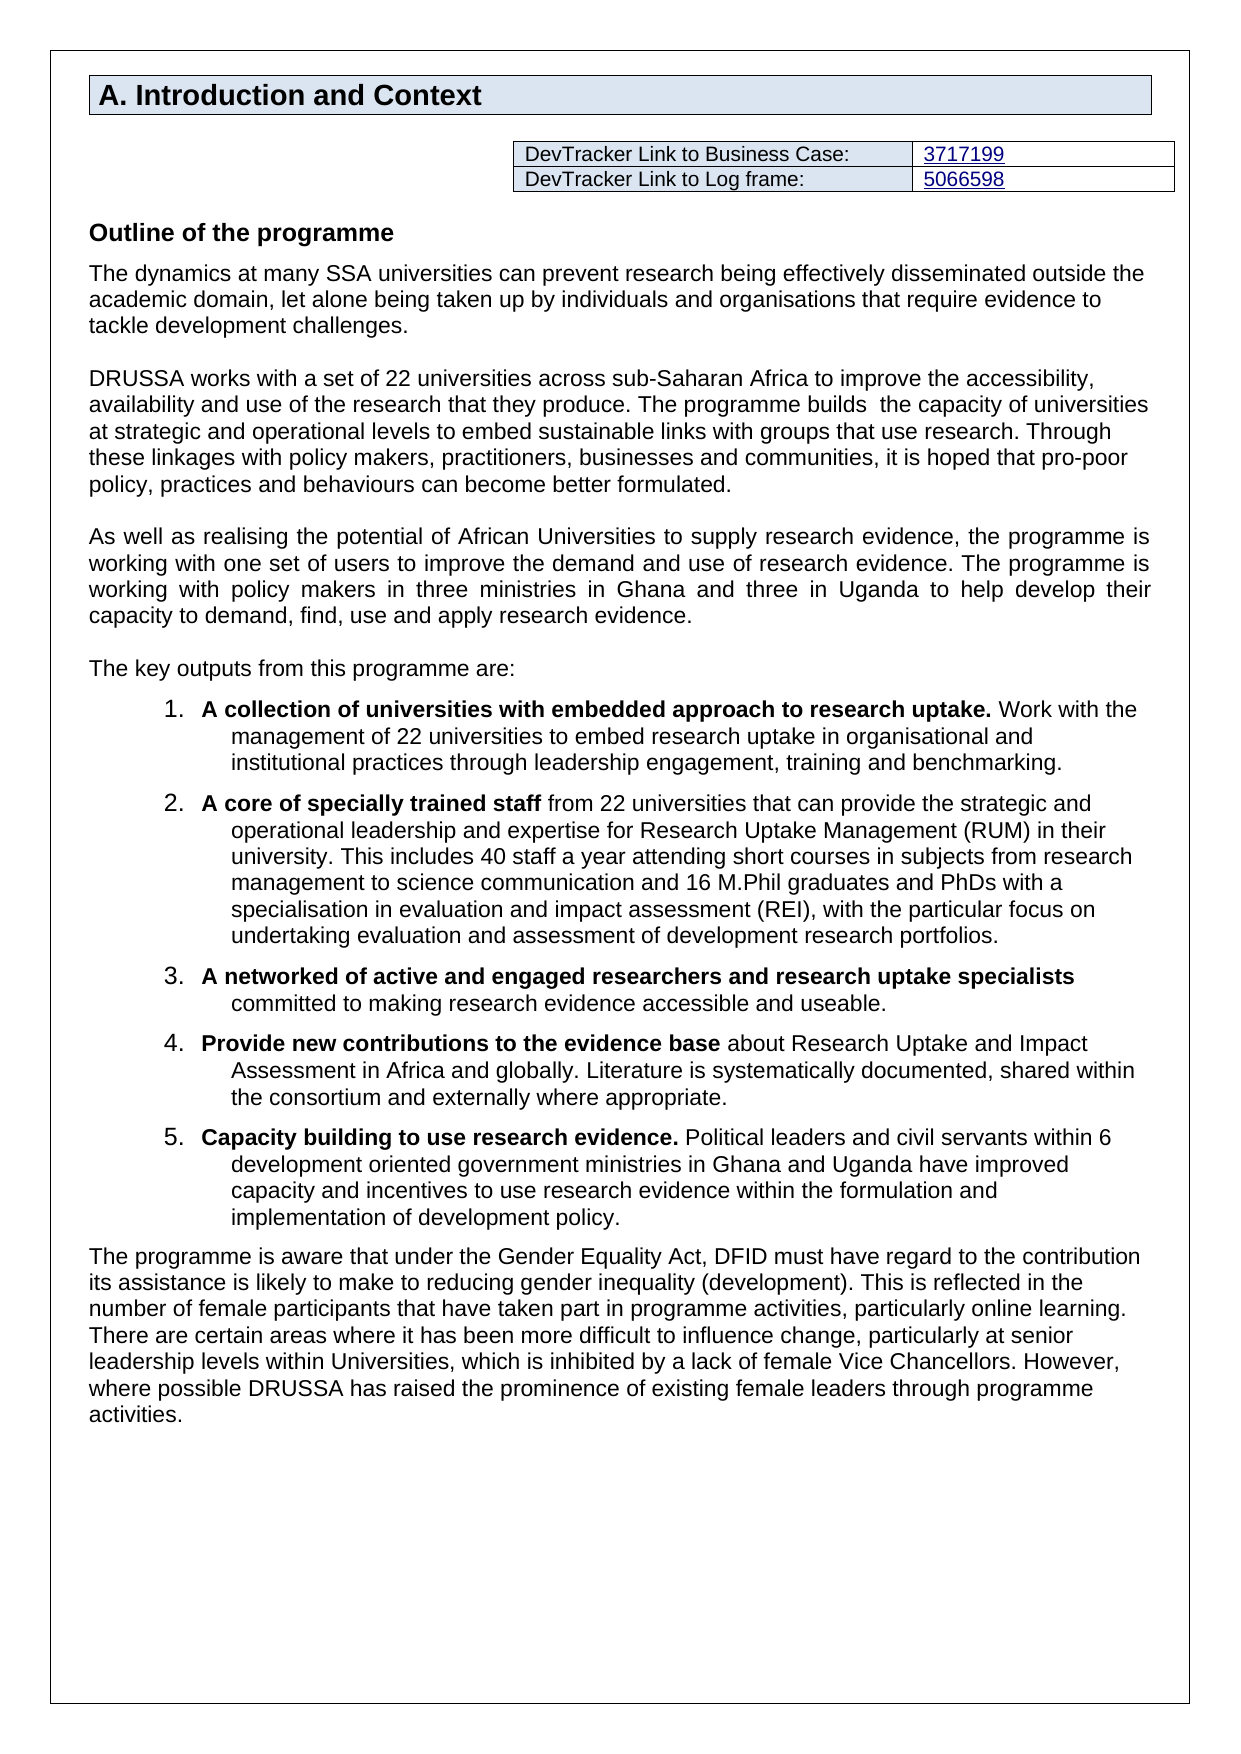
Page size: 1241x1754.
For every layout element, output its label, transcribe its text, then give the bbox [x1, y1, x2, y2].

text As well as realising the potential of African Universities to supply research evidence, the programme is working with one set of users to improve the demand and use of research evidence. The programme is working with policy makers in three ministries in Ghana and three in Uganda to help develop their capacity to demand, find, use and apply research evidence. [89, 523, 1152, 629]
list A core of specially trained staff from 22 universities that can provide the strategic and operational leadership and expertise for Research Uptake Management (RUM) in their university. This includes 40 staff a year attending short courses in subjects from research management to science communication and 16 M.Phil graduates and PhDs with a specialisation in evaluation and impact assessment (REI), with the particular focus on undertaking evaluation and assessment of development research portfolios. [164, 788, 1152, 948]
text A. Introduction and Context [90, 76, 1151, 114]
table_header 3717199 [913, 142, 1174, 166]
table_header DevTracker Link to Business Case: [514, 142, 912, 166]
subtitle Outline of the programme [89, 218, 1152, 247]
text The programme is aware that under the Gender Equality Act, DFID must have regard to the contribution its assistance is likely to make to reducing gender inequality (development). This is reflected in the number of female participants that have taken part in programme activities, particularly online learning. There are certain areas where it has been more difficult to influence change, particularly at senior leadership levels within Universities, which is inhibited by a lack of female Vice Chancellors. However, where possible DRUSSA has raised the prominence of existing female leaders through programme activities. [89, 1243, 1152, 1427]
list A networked of active and engaged researchers and research uptake specialists committed to making research evidence accessible and useable. [164, 961, 1152, 1016]
table_cell DevTracker Link to Log frame: [514, 167, 912, 191]
list Capacity building to use research evidence. Political leaders and civil servants within 6 development oriented government ministries in Ghana and Uganda have improved capacity and incentives to use research evidence within the formulation and implementation of development policy. [164, 1122, 1152, 1230]
text The dynamics at many SSA universities can prevent research being effectively disseminated outside the academic domain, let alone being taken up by individuals and organisations that require evidence to tackle development challenges. [89, 260, 1152, 339]
list Provide new contributions to the evidence base about Research Uptake and Impact Assessment in Africa and globally. Literature is systematically documented, shared within the consortium and externally where appropriate. [164, 1028, 1152, 1110]
table_cell 5066598 [913, 167, 1174, 191]
list A collection of universities with embedded approach to research uptake. Work with the management of 22 universities to embed research uptake in organisational and institutional practices through leadership engagement, training and benchmarking. [164, 694, 1152, 775]
text DRUSSA works with a set of 22 universities across sub-Saharan Africa to improve the accessibility, availability and use of the research that they produce. The programme builds the capacity of universities at strategic and operational levels to embed sustainable links with groups that use research. Through these linkages with policy makers, practitioners, businesses and communities, it is hoped that pro-poor policy, practices and behaviours can become better formulated. [89, 365, 1152, 497]
text The key outputs from this programme are: [89, 655, 1152, 681]
